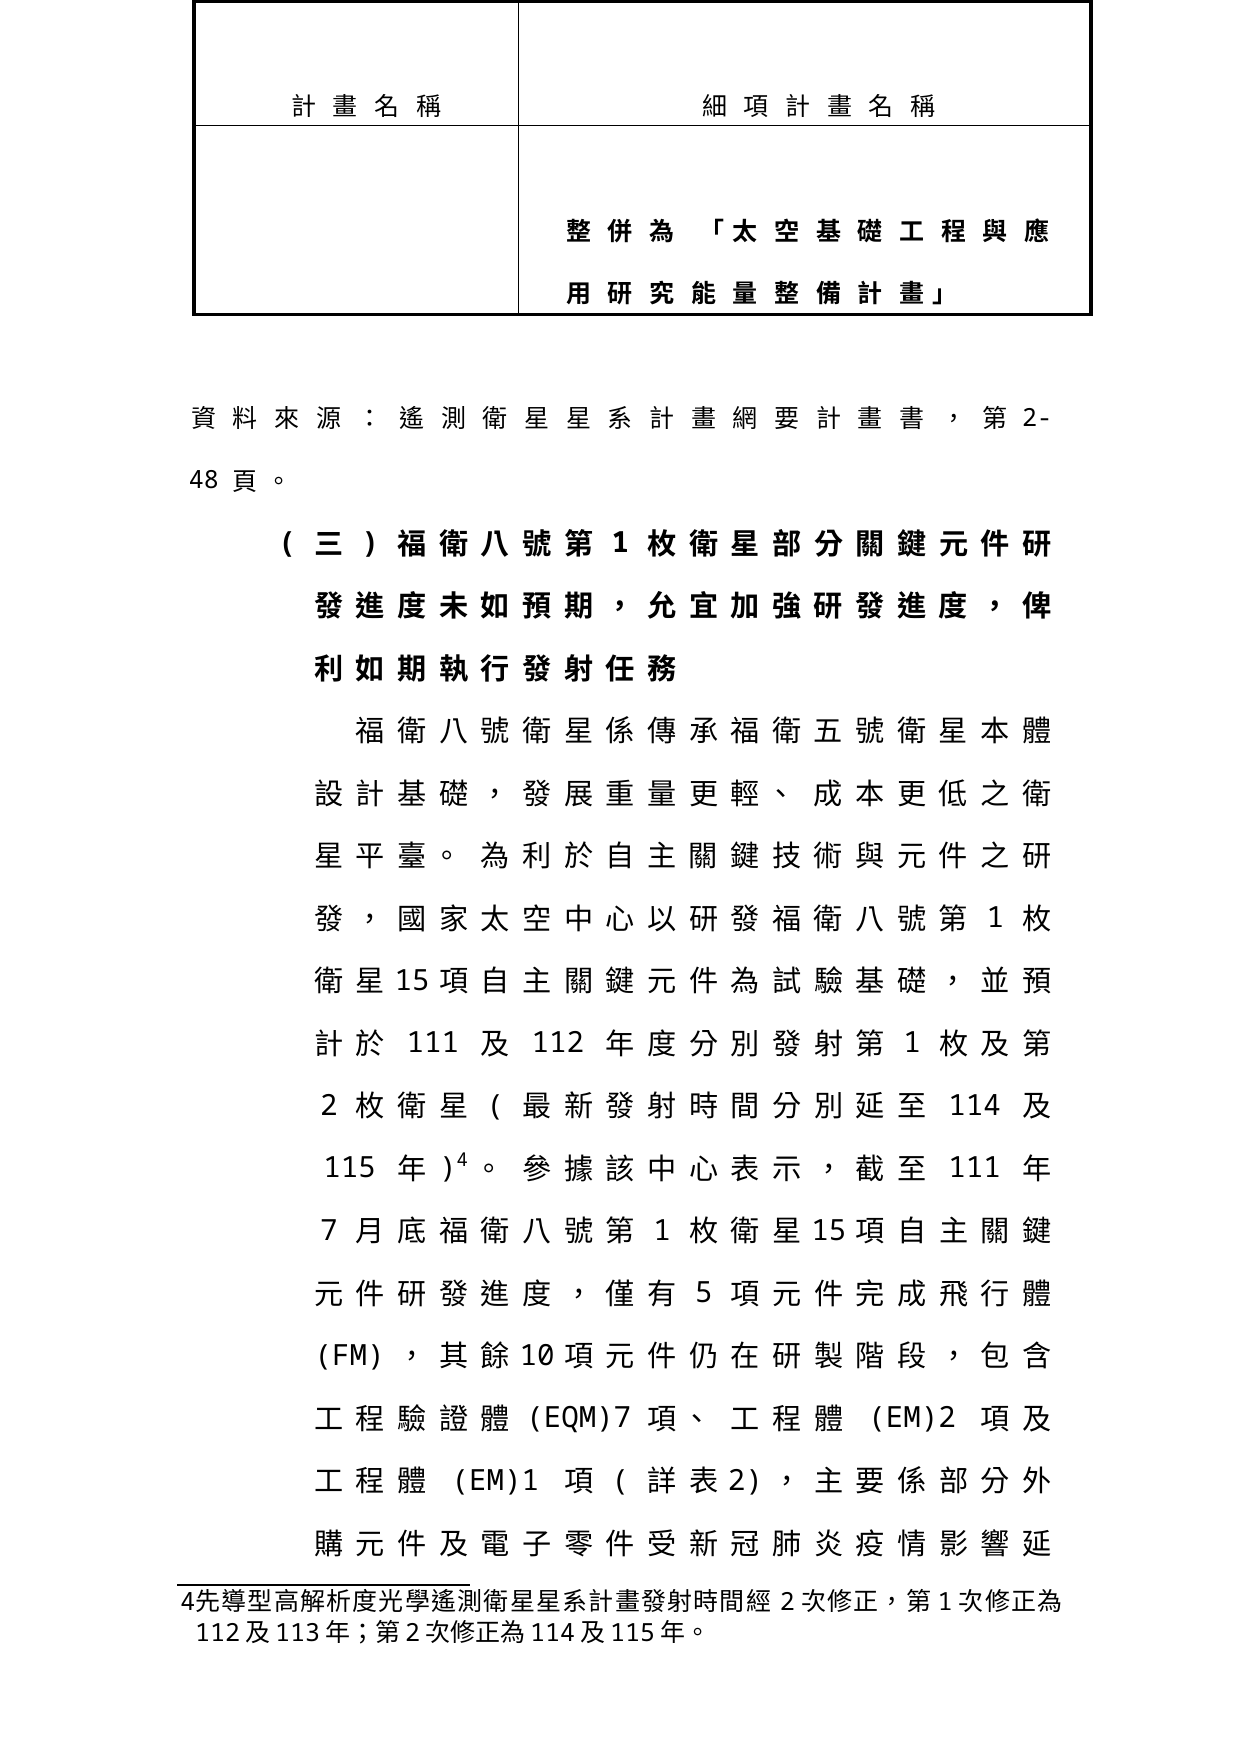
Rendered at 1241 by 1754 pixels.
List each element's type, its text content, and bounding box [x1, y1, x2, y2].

text 福衛八號衛星係傳承福衛五號衛星本體設計基礎，發展重量更輕、成本更低之衛星平臺。為利於自主關鍵技術與元件之研發，國家太空中心以研發福衛八號第1枚衛星15項自主關鍵元件為試驗基礎，並預計於111及112年度分別發射第1枚及第2枚衛星(最新發射時間分別延至114及115年)。參據該中心表示，截至111年7月底福衛八號第1枚衛星15項自主關鍵元件研發進度，僅有5項元件完成飛行體(FM)，其餘10項元件仍在研製階段，包含工程驗證體(EQM)7項、工程體(EM)2項及工程體(EM)1項(詳表2)，主要係部分外購元件及電子零件受新冠肺炎疫情影響延後遞交，致研發進度落後，允宜加速自主關鍵衛星零組件之研發進度，以利後續進行衛星整合測試及安排發射事宜。 [271, 687, 1058, 1562]
table_header 細項計畫名稱 [519, 3, 1089, 125]
text 資料來源：遙測衛星星系計畫網要計畫書，第2-48頁。 [183, 375, 1058, 500]
text (三)福衛八號第1枚衛星部分關鍵元件研發進度未如預期，允宜加強研發進度，俾利如期執行發射任務 [242, 500, 1058, 687]
table_cell [196, 126, 518, 312]
table_header 計畫名稱 [196, 3, 518, 125]
table_cell 整併為「太空基礎工程與應用研究能量整備計畫」 [519, 126, 1089, 312]
text 先導型高解析度光學遙測衛星星系計畫發射時間經2次修正，第1次修正為112及113年；第2次修正為114及115年。 [180, 1585, 1063, 1648]
